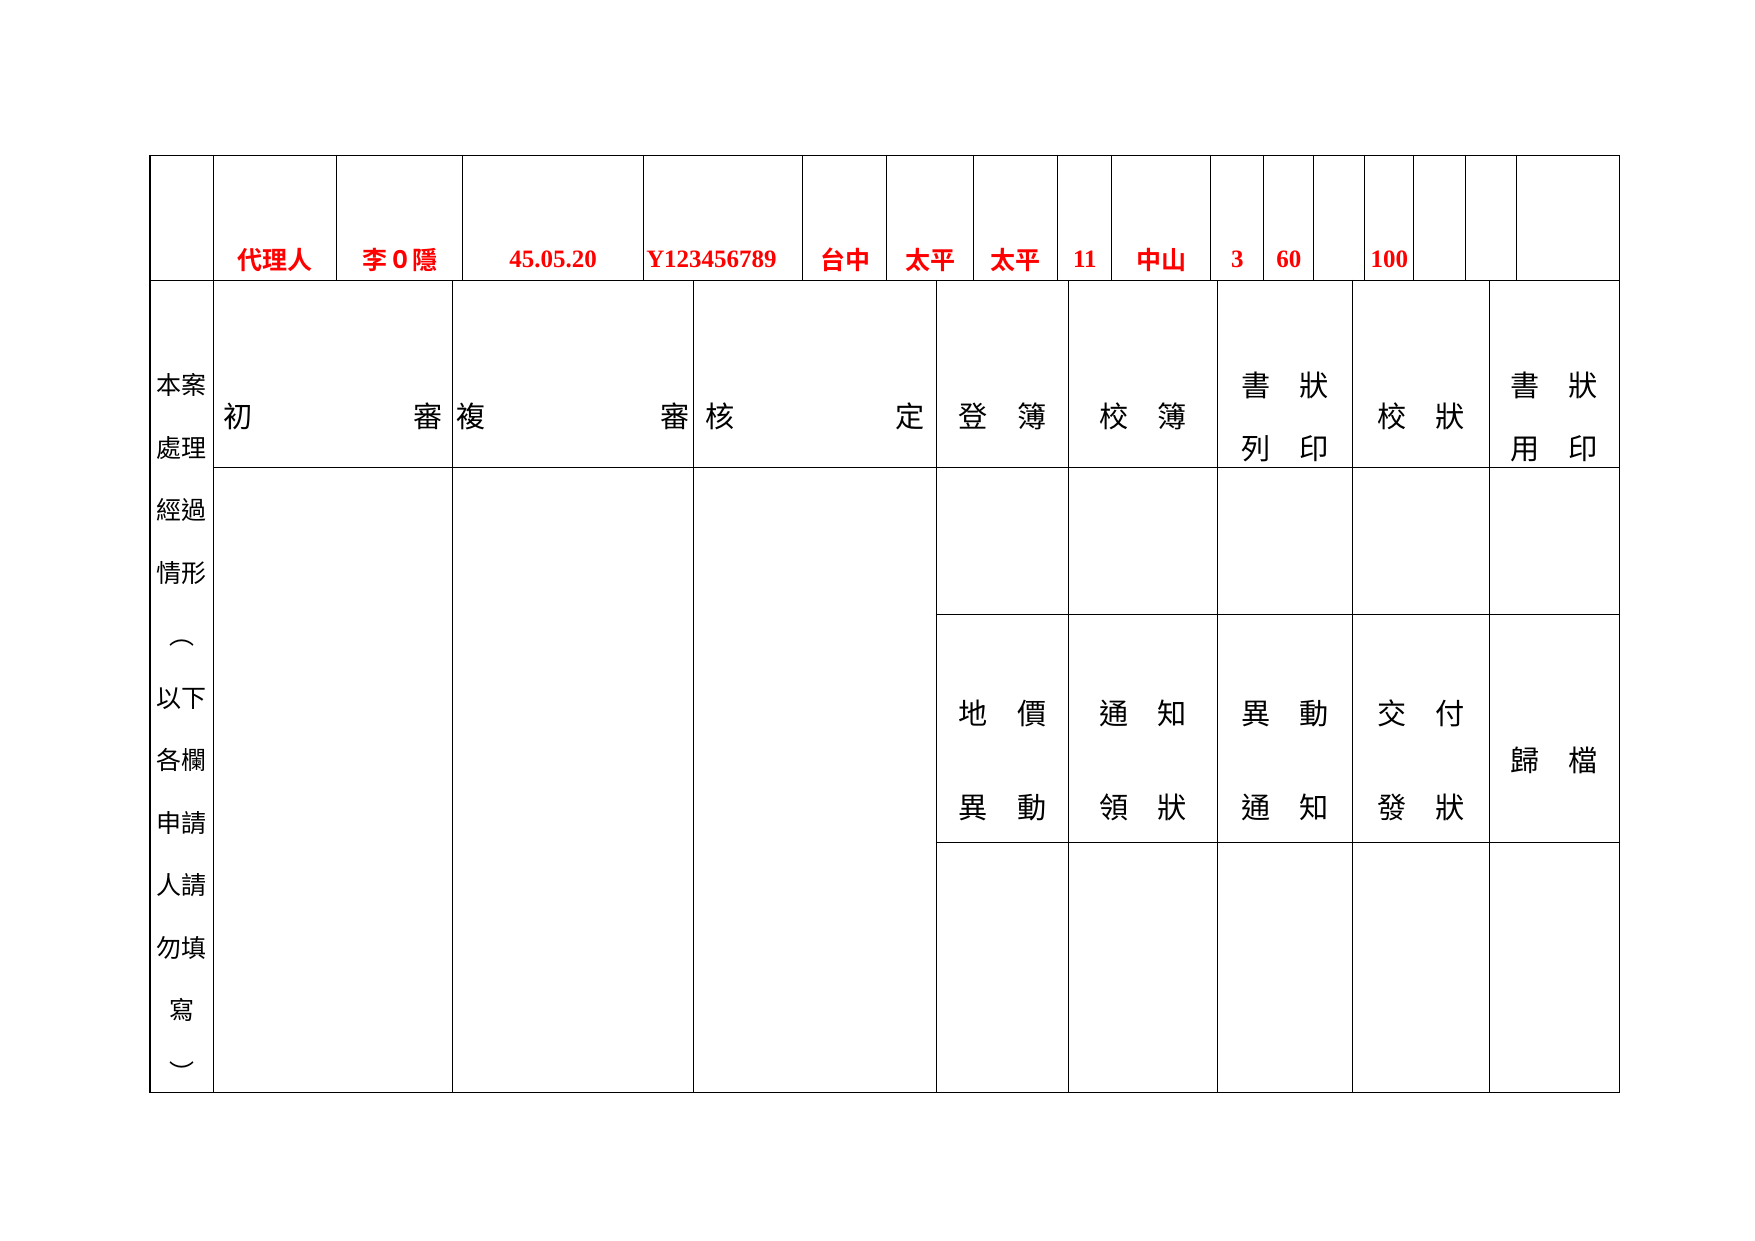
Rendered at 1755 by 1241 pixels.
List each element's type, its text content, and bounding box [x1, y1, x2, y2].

table_cell 李Ο隱 [337, 156, 462, 280]
table_cell [1069, 468, 1217, 614]
table_cell [1620, 842, 1626, 1092]
table_cell 太平 [974, 156, 1057, 280]
table_cell 45.05.20 [463, 156, 643, 280]
table_cell 3 [1211, 156, 1263, 280]
table_cell [1620, 467, 1626, 614]
table_cell [1490, 843, 1619, 1092]
table_cell 校 狀 [1353, 281, 1489, 467]
table_cell 複 審 [453, 281, 693, 467]
table_cell 本案處理經過情形︵ 以下各欄 申請人請勿填寫 ︶ [151, 281, 213, 1092]
table_cell [1353, 468, 1489, 614]
table_cell [937, 468, 1068, 614]
table_cell 地 價 異 動 [937, 615, 1068, 842]
table_cell 太平 [887, 156, 973, 280]
table_cell [1620, 614, 1626, 842]
table_cell 異 動 通 知 [1218, 615, 1352, 842]
table_cell [214, 468, 452, 1092]
table_cell 書 狀 用 印 [1490, 281, 1619, 467]
table_cell Y123456789 [644, 156, 802, 280]
table_cell 100 [1365, 156, 1413, 280]
table_cell 中山 [1112, 156, 1210, 280]
table_cell [1620, 155, 1626, 280]
table_cell [1620, 280, 1626, 467]
table_cell [151, 156, 213, 280]
table_cell [694, 468, 936, 1092]
table_cell 初 審 [214, 281, 452, 467]
table_cell 代理人 [214, 156, 336, 280]
table_cell [1466, 156, 1516, 280]
table_cell [937, 843, 1068, 1092]
table_cell 歸 檔 [1490, 615, 1619, 842]
table_cell [1517, 156, 1619, 280]
table_cell 交 付 發 狀 [1353, 615, 1489, 842]
table_cell 11 [1058, 156, 1111, 280]
table_cell 通 知 領 狀 [1069, 615, 1217, 842]
table_cell [1353, 843, 1489, 1092]
table_cell [1314, 156, 1364, 280]
table_cell [1414, 156, 1465, 280]
table_cell [1490, 468, 1619, 614]
table_cell [1218, 843, 1352, 1092]
table_cell 60 [1264, 156, 1313, 280]
table_cell 台中 [803, 156, 886, 280]
table_cell 校 簿 [1069, 281, 1217, 467]
table_cell 登 簿 [937, 281, 1068, 467]
table_cell 核 定 [694, 281, 936, 467]
table_cell [1069, 843, 1217, 1092]
table_cell [1218, 468, 1352, 614]
table_cell [453, 468, 693, 1092]
table_cell 書 狀 列 印 [1218, 281, 1352, 467]
